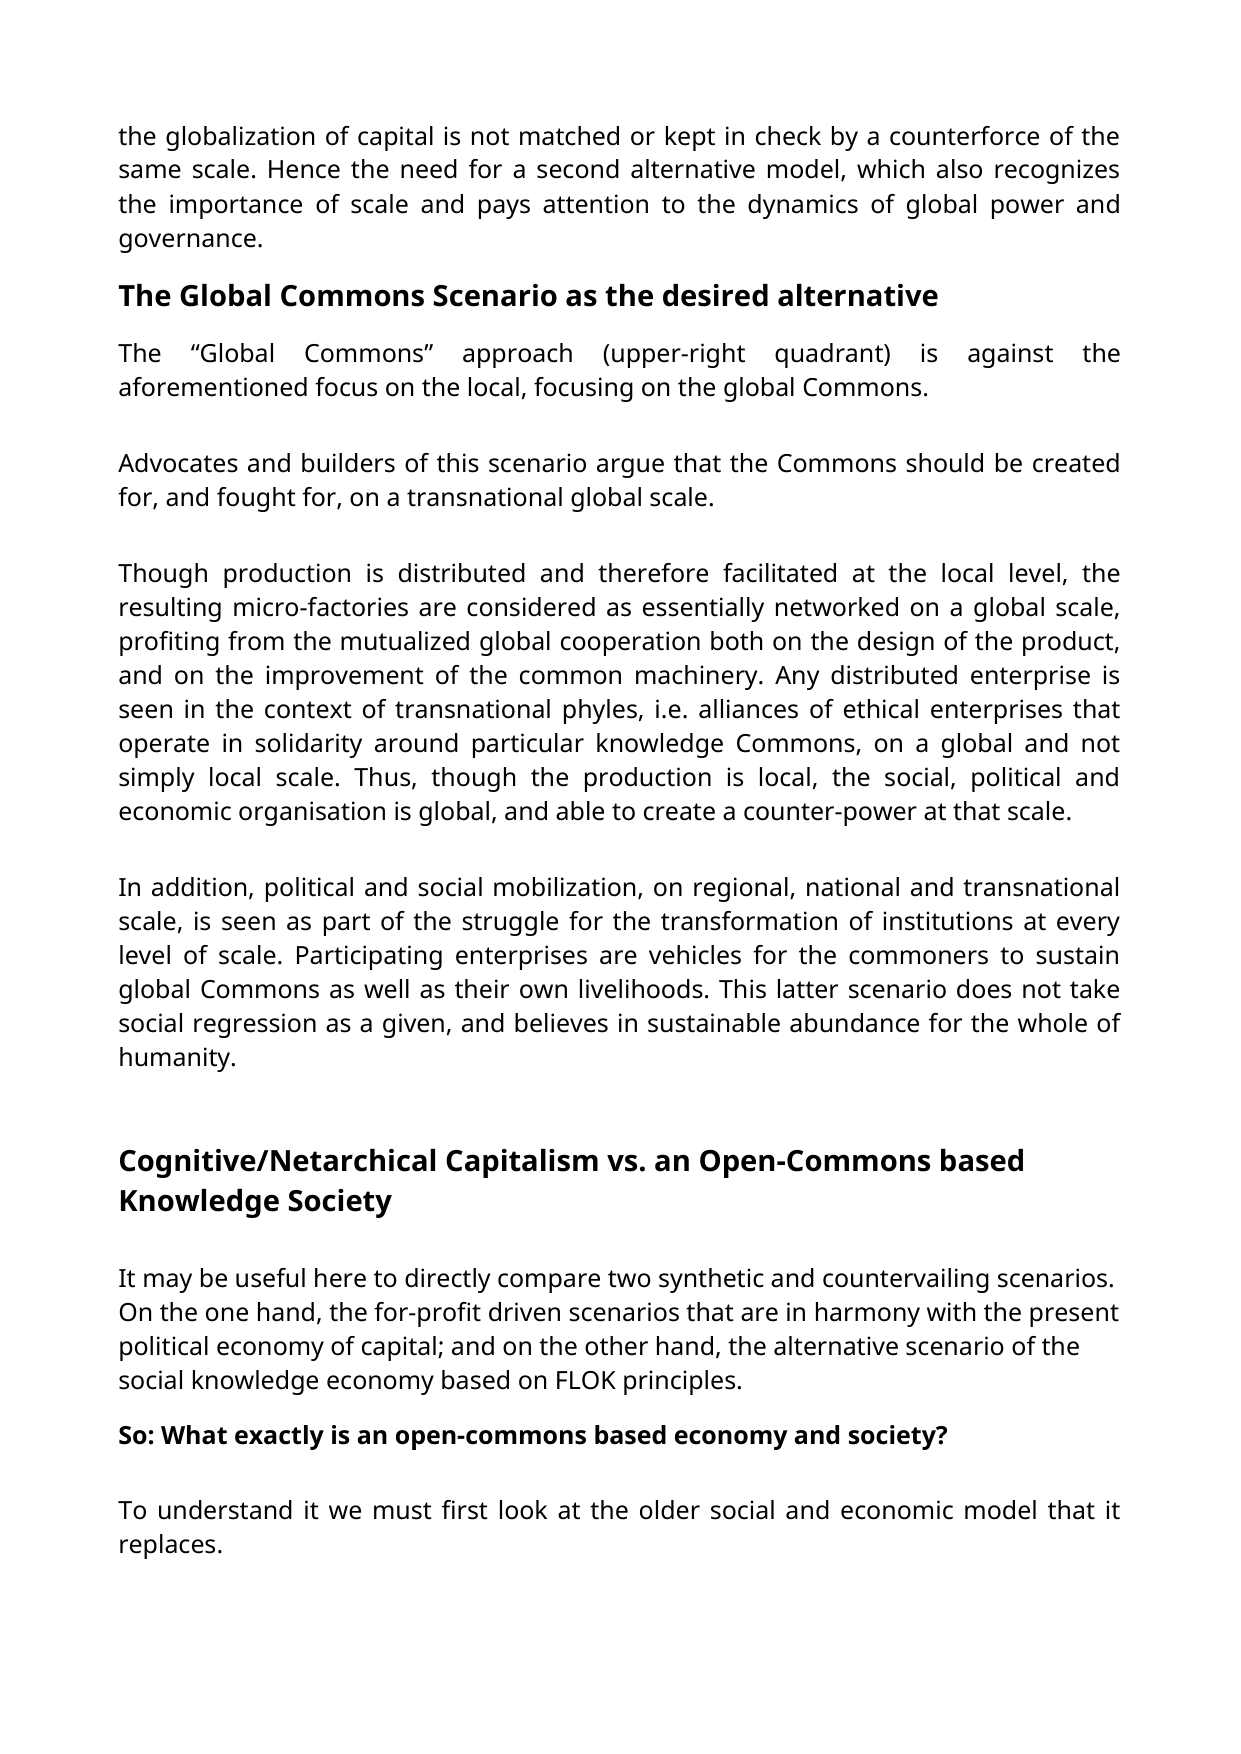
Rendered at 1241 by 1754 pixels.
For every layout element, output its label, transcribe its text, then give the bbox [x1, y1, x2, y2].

text So: What exactly is an open-commons based economy and society? [118, 1417, 1122, 1451]
subtitle Cognitive/Netarchical Capitalism vs. an Open-Commons based Knowledge Society [118, 1141, 1122, 1220]
text Advocates and builders of this scenario argue that the Commons should be created for, and fought for, on a transnational global scale. [118, 446, 1122, 514]
text the globalization of capital is not matched or kept in check by a counterforce of the same scale. Hence the need for a second alternative model, which also recognizes the importance of scale and pays attention to the dynamics of global power and governance. [118, 118, 1122, 254]
text The Global Commons Scenario as the desired alternative [118, 275, 1122, 315]
text It may be useful here to directly compare two synthetic and countervailing scenarios. On the one hand, the for-profit driven scenarios that are in harmony with the present political economy of capital; and on the other hand, the alternative scenario of the social knowledge economy based on FLOK principles. [118, 1260, 1122, 1396]
text The “Global Commons” approach (upper-right quadrant) is against the aforementioned focus on the local, focusing on the global Commons. [118, 336, 1122, 404]
text Though production is distributed and therefore facilitated at the local level, the resulting micro-factories are considered as essentially networked on a global scale, profiting from the mutualized global cooperation both on the design of the product, and on the improvement of the common machinery. Any distributed enterprise is seen in the context of transnational phyles, i.e. alliances of ethical enterprises that operate in solidarity around particular knowledge Commons, on a global and not simply local scale. Thus, though the production is local, the social, political and economic organisation is global, and able to create a counter-power at that scale. [118, 555, 1122, 828]
text To understand it we must first look at the older social and economic model that it replaces. [118, 1493, 1122, 1561]
text In addition, political and social mobilization, on regional, national and transnational scale, is seen as part of the struggle for the transformation of institutions at every level of scale. Participating enterprises are vehicles for the commoners to sustain global Commons as well as their own livelihoods. This latter scenario does not take social regression as a given, and believes in sustainable abundance for the whole of humanity. [118, 869, 1122, 1074]
